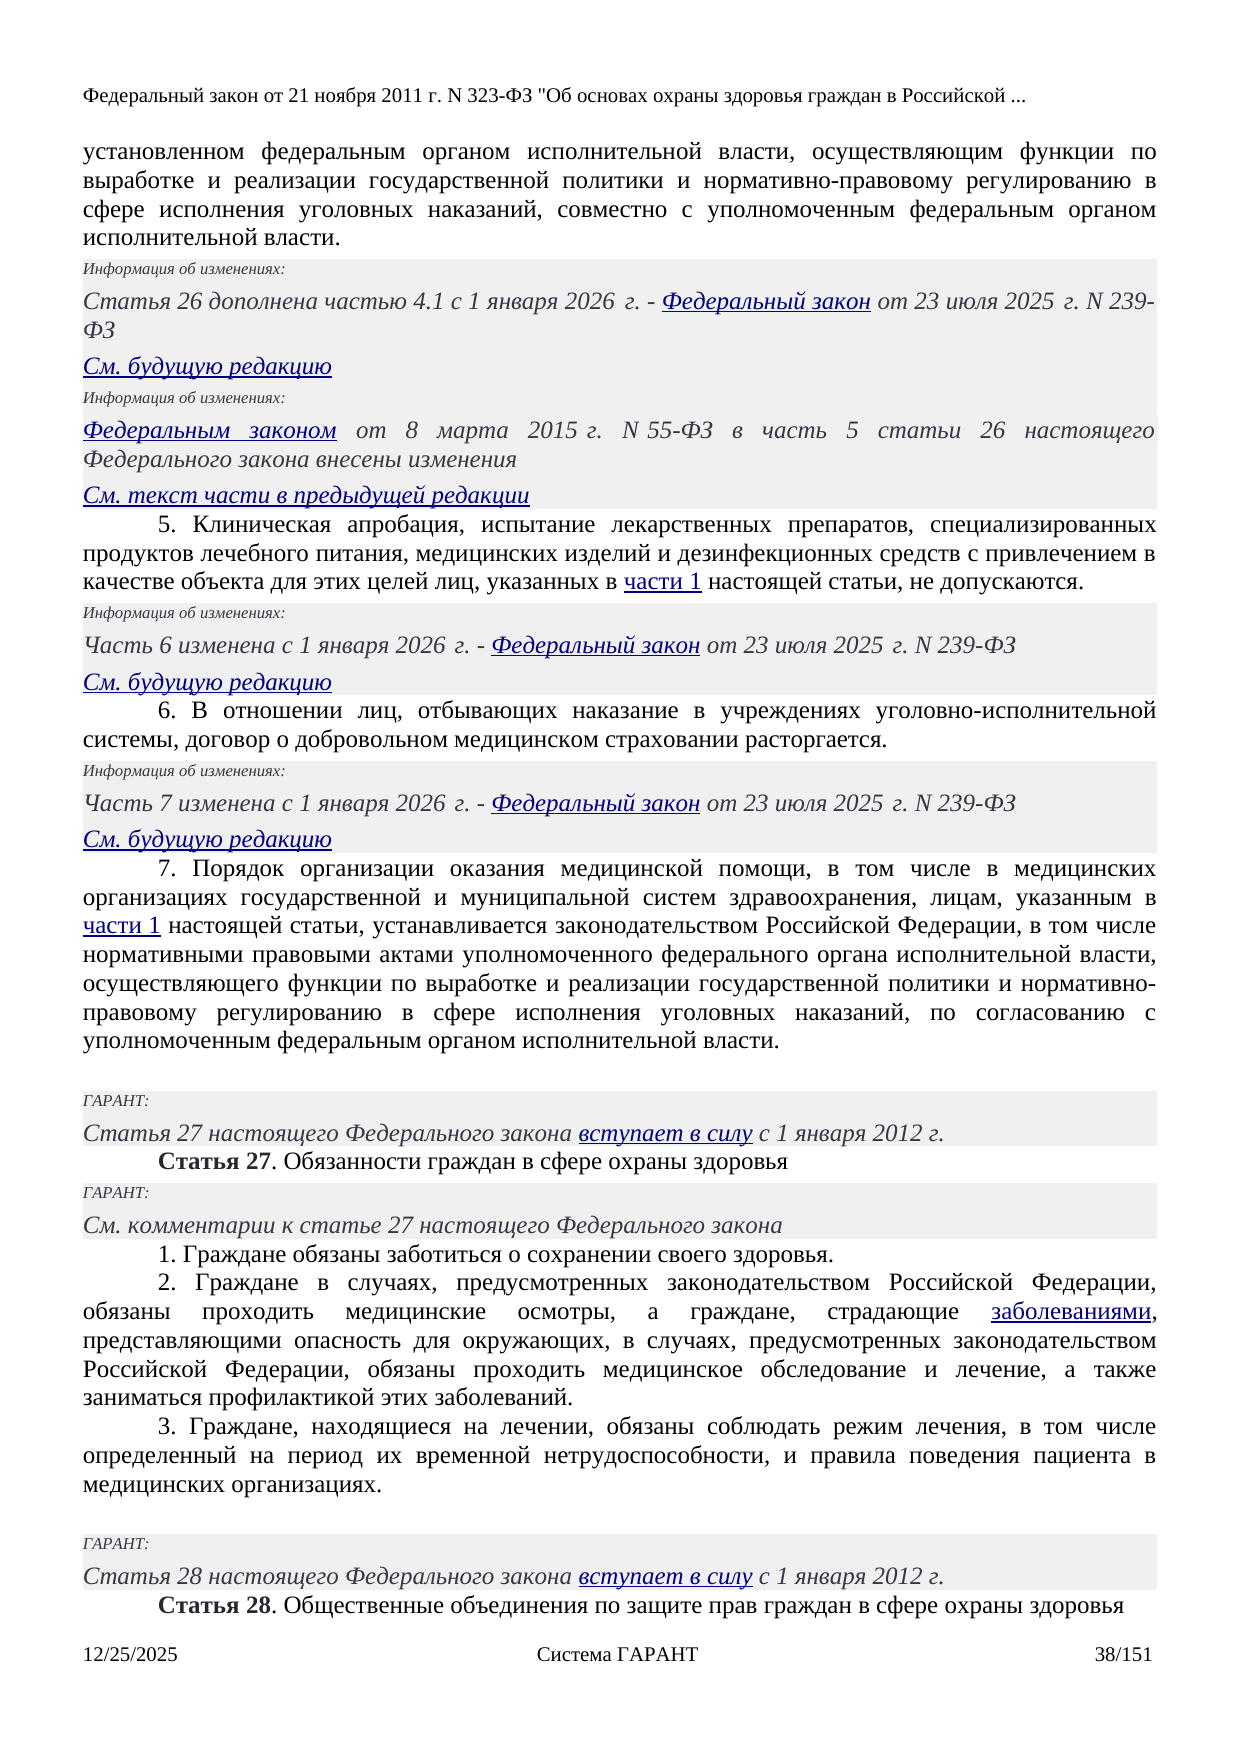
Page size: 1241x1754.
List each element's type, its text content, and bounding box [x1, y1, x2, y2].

text ГАРАНТ: [151, 1534, 1157, 1553]
text Статья 27. Обязанности граждан в сфере охраны здоровья [158, 1146, 1157, 1175]
text установленном федеральным органом исполнительной власти, осуществляющим функции по выработке и реализации государственной политики и нормативно-правовому регулированию в сфере исполнения уголовных наказаний, совместно с уполномоченным федеральным органом исполнительной власти. [83, 136, 1157, 251]
text Федеральным законом от 8 марта 2015 г. N 55-ФЗ в часть 5 статьи 26 настоящего Федерального закона внесены изменения [520, 423, 1157, 472]
text Часть 7 изменена с 1 января 2026 г. - Федеральный закон от 23 июля 2025 г. N 239-ФЗ [1018, 788, 1157, 816]
text 6. В отношении лиц, отбывающих наказание в учреждениях уголовно-исполнительной системы, договор о добровольном медицинском страховании расторгается. [83, 695, 1157, 753]
text ГАРАНТ: [151, 1091, 1157, 1110]
text Статья 26 дополнена частью 4.1 с 1 января 2026 г. - Федеральный закон от 23 июля 2025 г. N 239-ФЗ [118, 307, 1157, 343]
text Статья 28 настоящего Федерального закона вступает в силу с 1 января 2012 г. [947, 1561, 1157, 1590]
text См. комментарии к статье 27 настоящего Федерального закона [785, 1210, 1157, 1239]
text См. будущую редакцию [334, 667, 1157, 695]
text Информация об изменениях: [287, 761, 1157, 780]
text 5. Клиническая апробация, испытание лекарственных препаратов, специализированных продуктов лечебного питания, медицинских изделий и дезинфекционных средств с привлечением в качестве объекта для этих целей лиц, указанных в части 1 настоящей статьи, не допускаются. [83, 509, 1157, 595]
text 1. Граждане обязаны заботиться о сохранении своего здоровья. [83, 1239, 1157, 1267]
text Информация об изменениях: [287, 388, 1157, 407]
text См. будущую редакцию [334, 351, 1157, 380]
text Информация об изменениях: [287, 603, 1157, 622]
text 3. Граждане, находящиеся на лечении, обязаны соблюдать режим лечения, в том числе определенный на период их временной нетрудоспособности, и правила поведения пациента в медицинских организациях. [83, 1411, 1157, 1497]
text 7. Порядок организации оказания медицинской помощи, в том числе в медицинских организациях государственной и муниципальной систем здравоохранения, лицам, указанным в части 1 настоящей статьи, устанавливается законодательством Российской Федерации, в том числе нормативными правовыми актами уполномоченного федерального органа исполнительной власти, осуществляющего функции по выработке и реализации государственной политики и нормативно-правовому регулированию в сфере исполнения уголовных наказаний, по согласованию с уполномоченным федеральным органом исполнительной власти. [83, 853, 1157, 1054]
text Статья 28. Общественные объединения по защите прав граждан в сфере охраны здоровья [158, 1590, 1157, 1618]
text 2. Граждане в случаях, предусмотренных законодательством Российской Федерации, обязаны проходить медицинские осмотры, а граждане, страдающие заболеваниями, представляющими опасность для окружающих, в случаях, предусмотренных законодательством Российской Федерации, обязаны проходить медицинское обследование и лечение, а также заниматься профилактикой этих заболеваний. [83, 1267, 1157, 1411]
text ГАРАНТ: [151, 1183, 1157, 1202]
text Информация об изменениях: [287, 259, 1157, 278]
text Часть 6 изменена с 1 января 2026 г. - Федеральный закон от 23 июля 2025 г. N 239-ФЗ [1018, 630, 1157, 659]
text См. текст части в предыдущей редакции [532, 480, 1157, 509]
text Статья 27 настоящего Федерального закона вступает в силу с 1 января 2012 г. [947, 1118, 1157, 1146]
text См. будущую редакцию [334, 824, 1157, 853]
